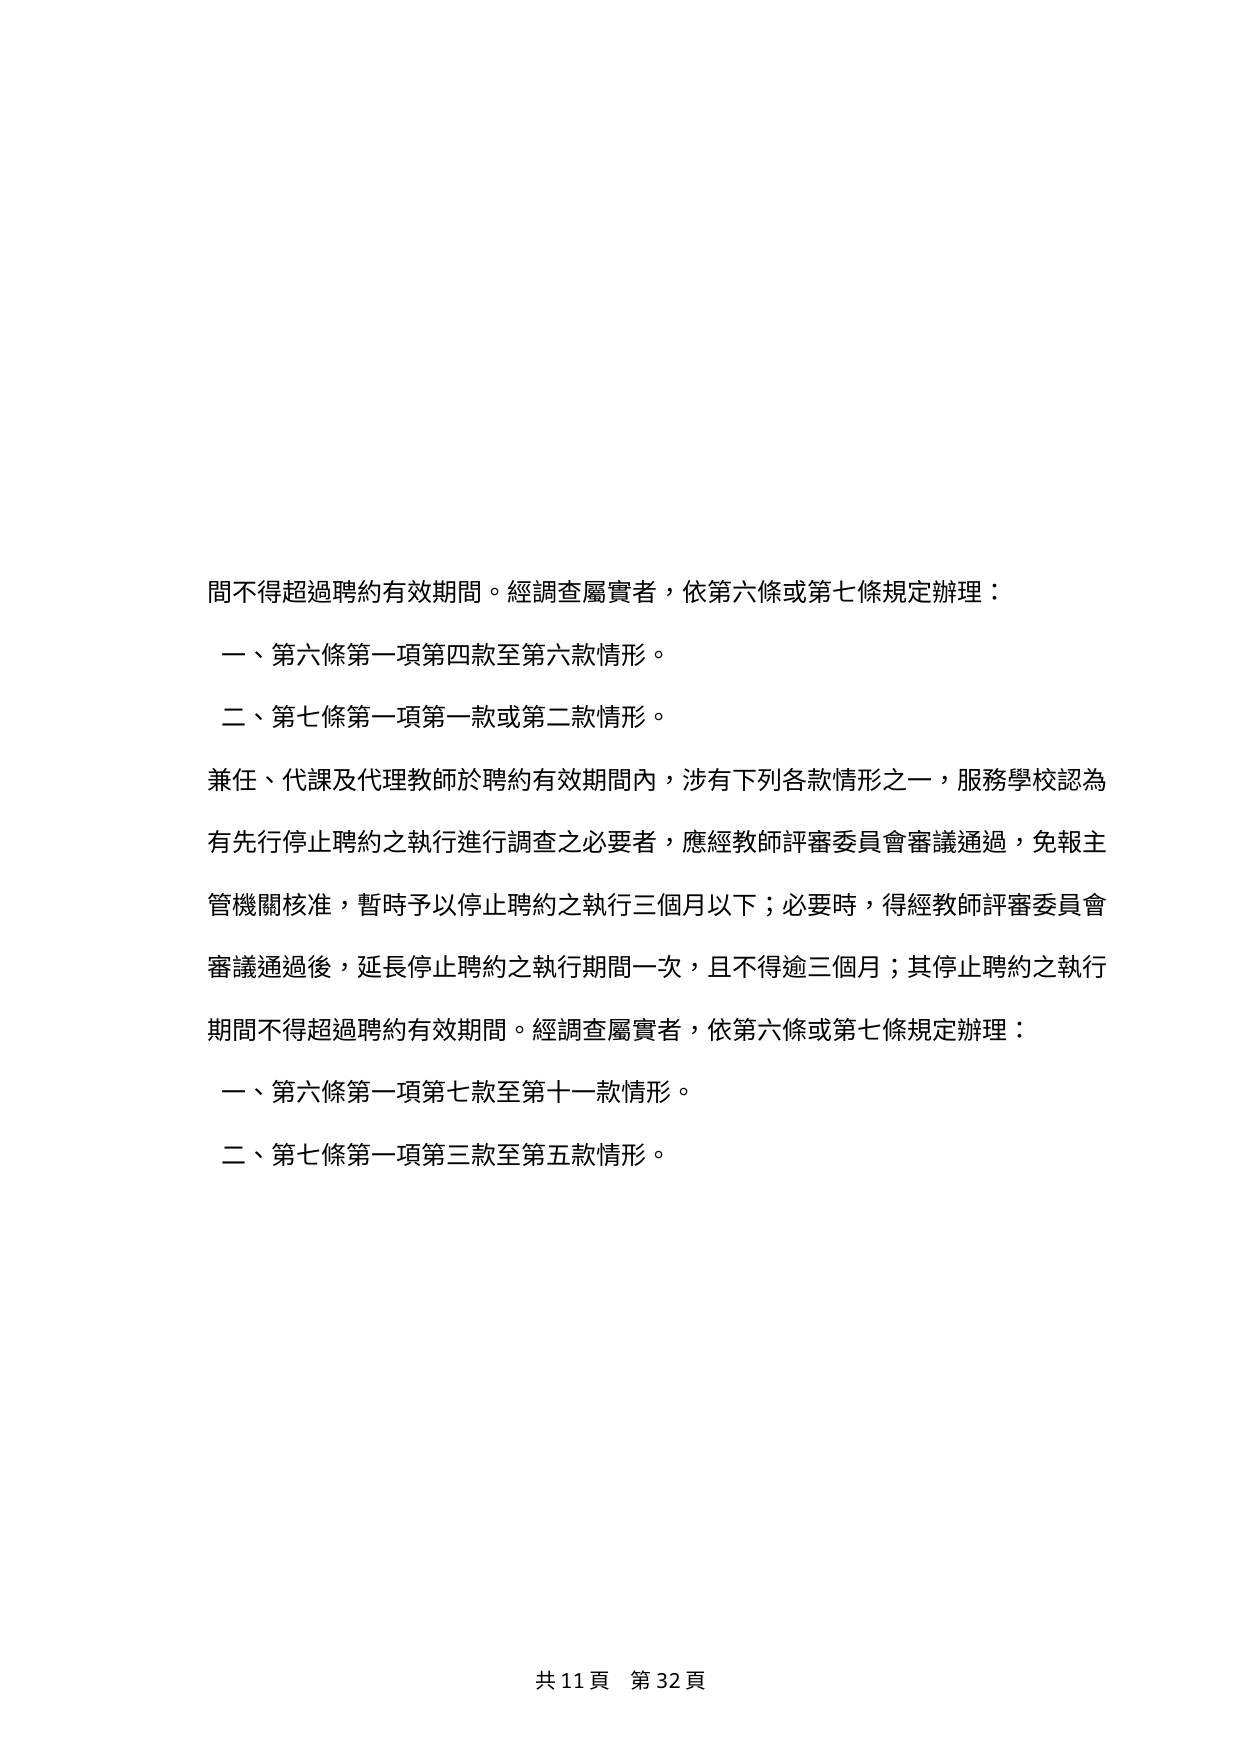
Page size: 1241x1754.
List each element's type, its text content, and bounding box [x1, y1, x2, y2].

text 兼任、代課及代理教師於聘約有效期間內，涉有下列各款情形之一，服務學校認為有先行停止聘約之執行進行調查之必要者，應經教師評審委員會審議通過，免報主管機關核准，暫時予以停止聘約之執行三個月以下；必要時，得經教師評審委員會審議通過後，延長停止聘約之執行期間一次，且不得逾三個月；其停止聘約之執行期間不得超過聘約有效期間。經調查屬實者，依第六條或第七條規定辦理： [207, 737, 1122, 1049]
text 一、第六條第一項第四款至第六款情形。 [207, 612, 1122, 674]
text 一、第六條第一項第七款至第十一款情形。 [207, 1049, 1122, 1112]
text 間不得超過聘約有效期間。經調查屬實者，依第六條或第七條規定辦理： [118, 549, 1122, 612]
text 二、第七條第一項第三款至第五款情形。 [207, 1112, 1122, 1174]
text 二、第七條第一項第一款或第二款情形。 [207, 674, 1122, 737]
